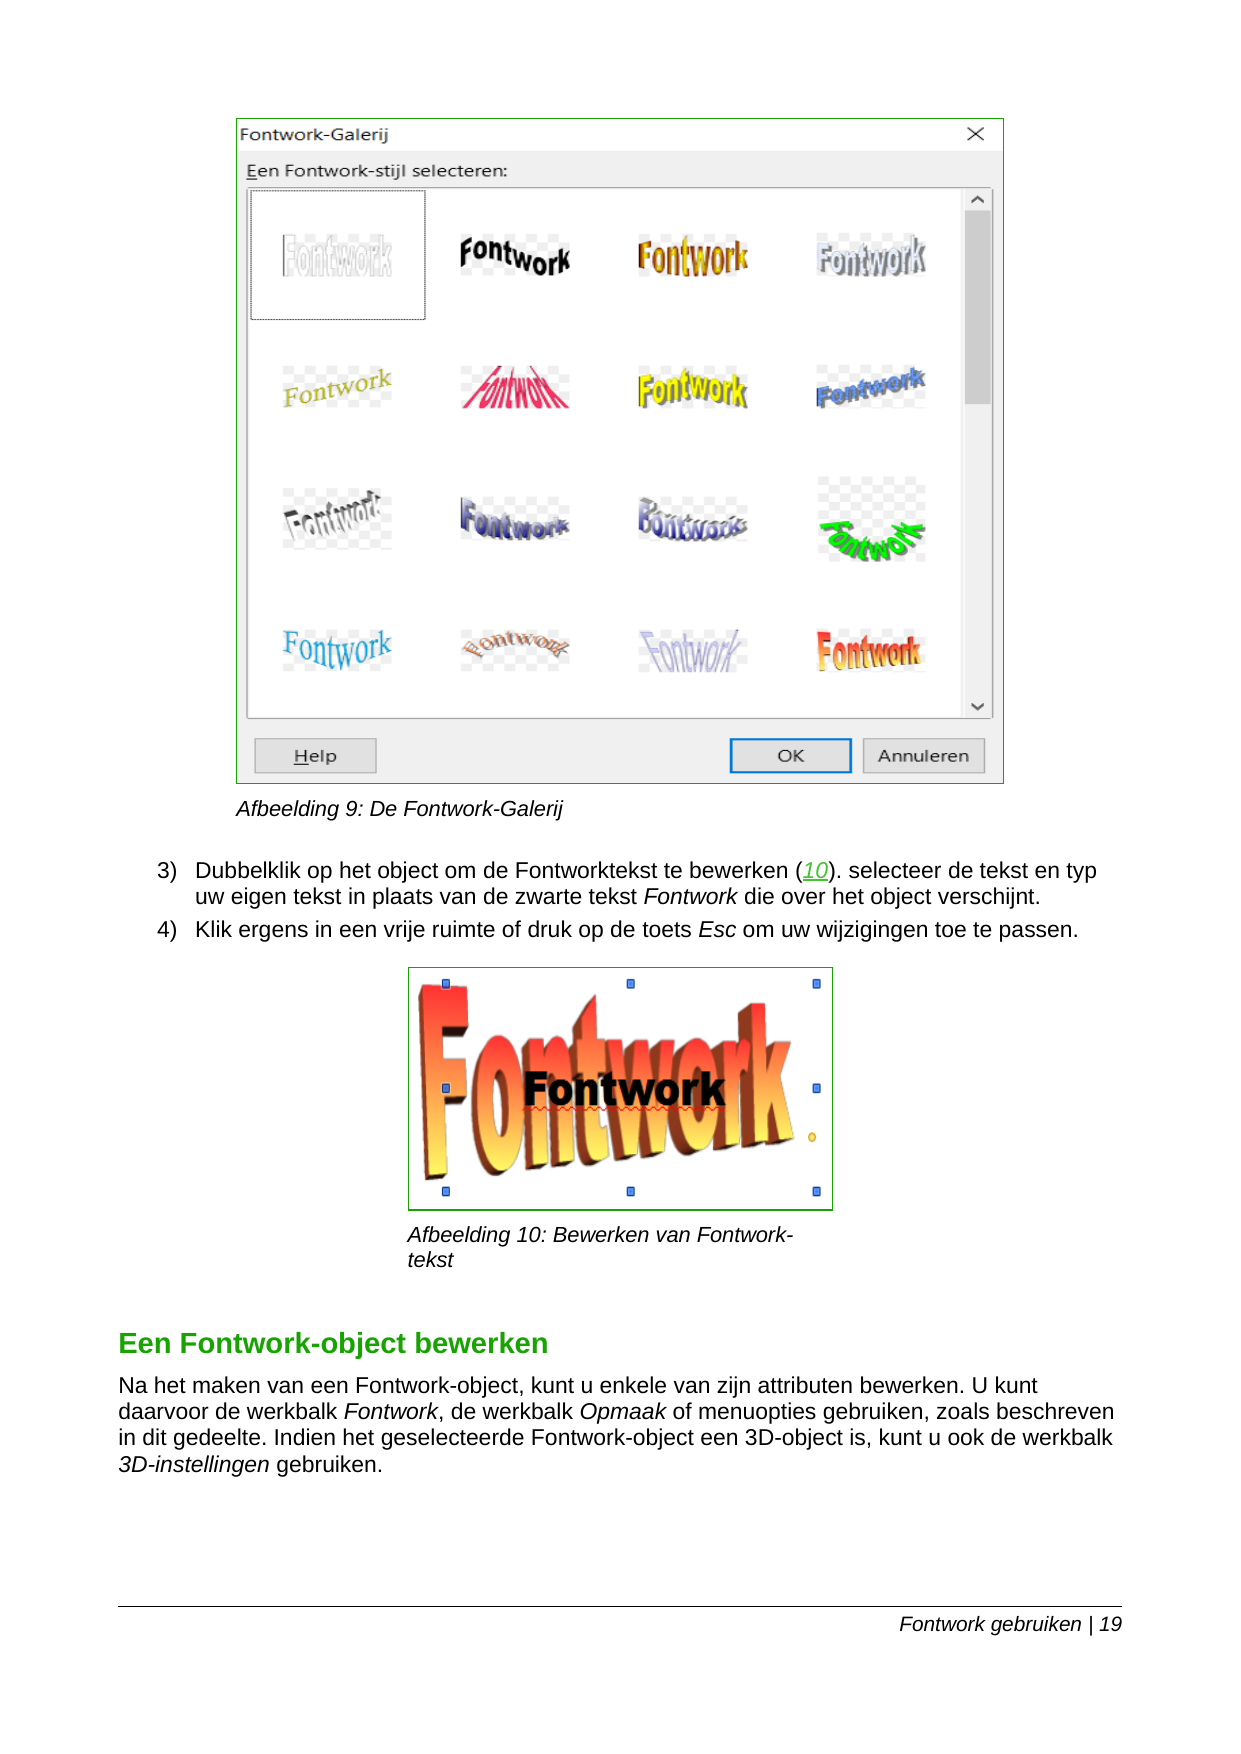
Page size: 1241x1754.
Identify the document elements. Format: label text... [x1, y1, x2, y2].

list Klik ergens in een vrije ruimte of druk op de toets Esc om uw wijzigingen toe te passen. [177, 916, 1122, 942]
picture [237, 119, 1003, 783]
text Na het maken van een Fontwork-object, kunt u enkele van zijn attributen bewerken. U kunt daarvoor de werkbalk Fontwork, de werkbalk Opmaak of menuopties gebruiken, zoals beschreven in dit gedeelte. Indien het geselecteerde Fontwork-object een 3D-object is, kunt u ook de werkbalk 3D-instellingen gebruiken. [118, 1372, 1122, 1477]
list Dubbelklik op het object om de Fontworktekst te bewerken (Afbeelding 10). selecteer de tekst en typ uw eigen tekst in plaats van de zwarte tekst Fontwork die over het object verschijnt. [177, 857, 1122, 909]
text Afbeelding 10: Bewerken van Fontwork-tekst [407, 968, 833, 1273]
text Afbeelding 9: De Fontwork-Galerij [236, 784, 1004, 821]
subtitle Een Fontwork-object bewerken [118, 1326, 1122, 1359]
picture [409, 968, 832, 1209]
